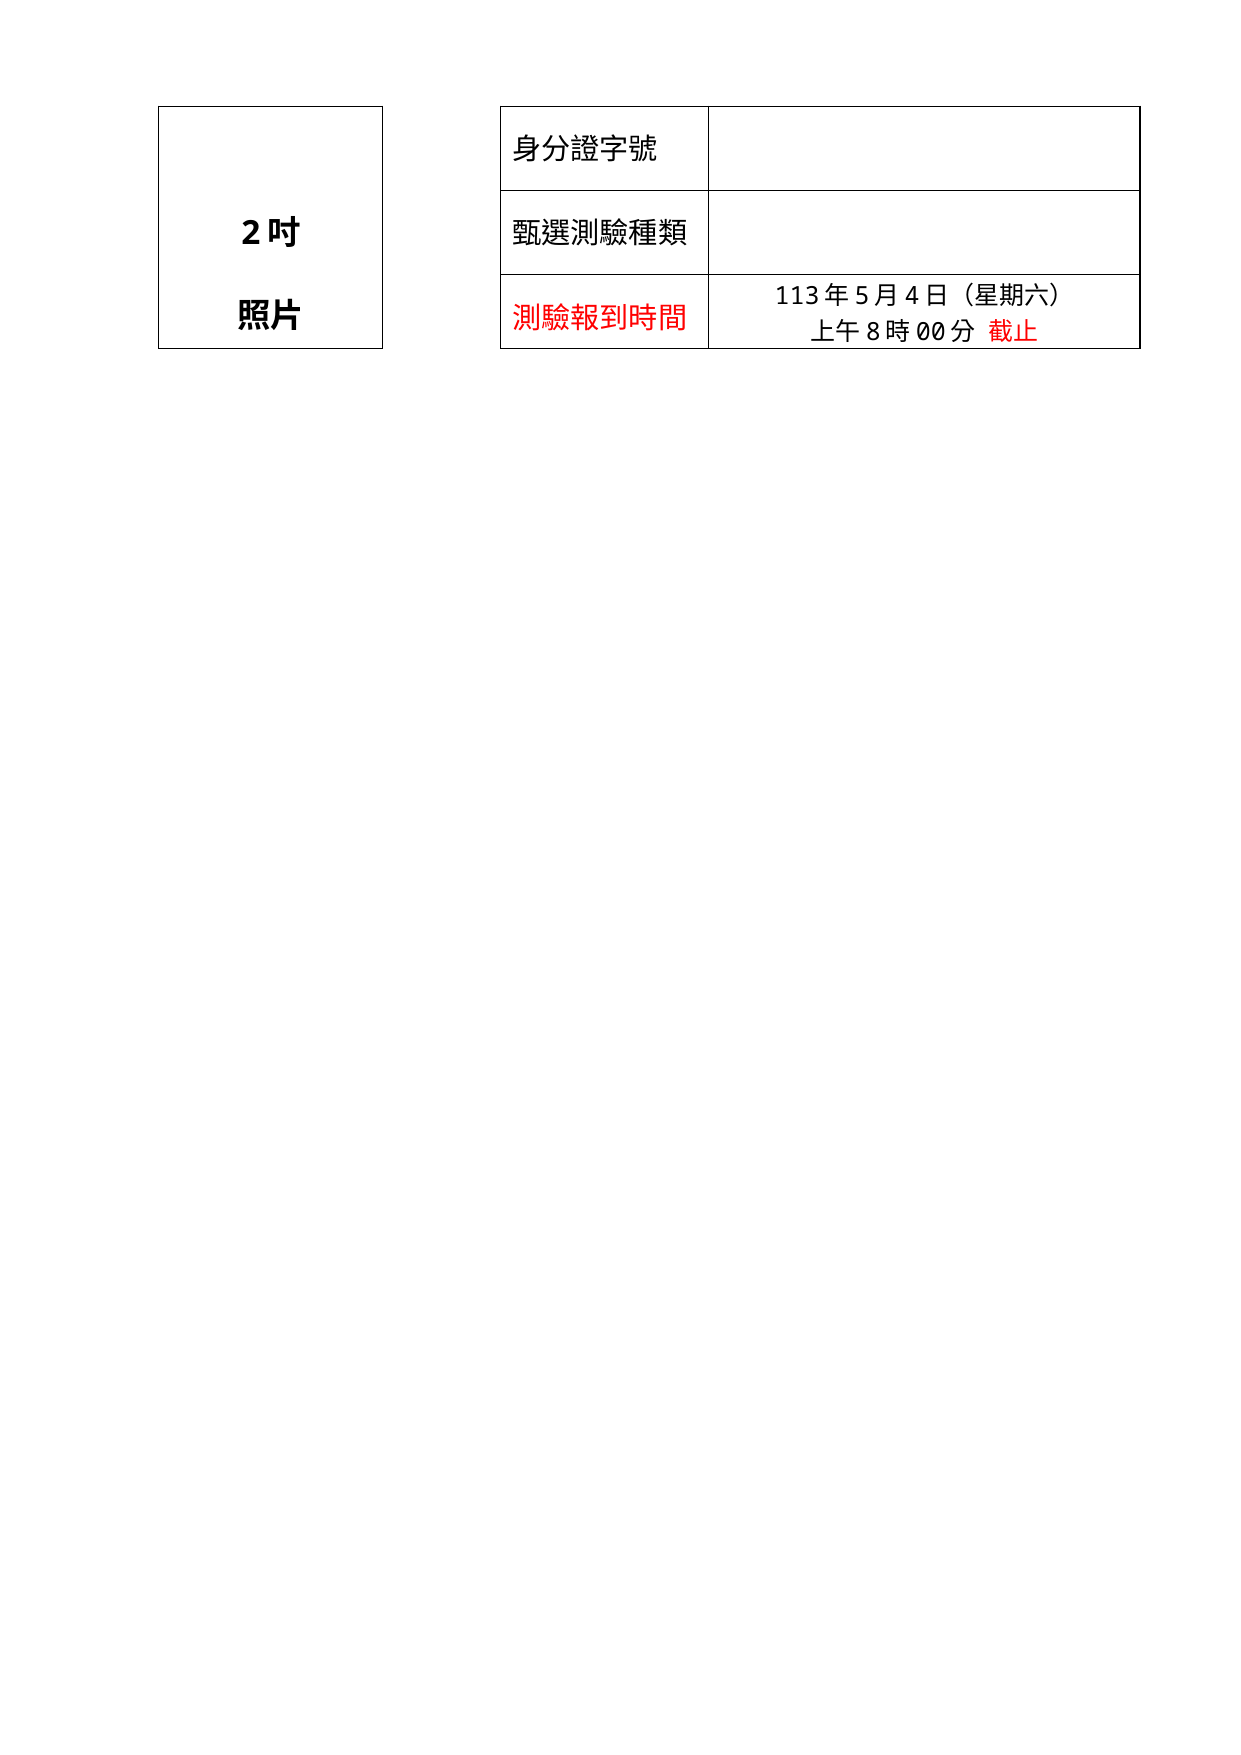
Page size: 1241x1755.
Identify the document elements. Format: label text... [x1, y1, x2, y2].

table_cell [383, 106, 500, 190]
table_cell [709, 107, 1139, 190]
table_cell [383, 190, 500, 274]
table_header 2吋 照片 [159, 107, 382, 348]
table_cell [709, 191, 1139, 274]
table_cell 身分證字號 [501, 107, 708, 190]
table_cell 測驗報到時間 [501, 275, 708, 348]
table_cell 甄選測驗種類 [501, 191, 708, 274]
table_cell [383, 274, 500, 348]
table_cell 113年5月4日（星期六） 上午8時00分 截止 [709, 275, 1139, 348]
